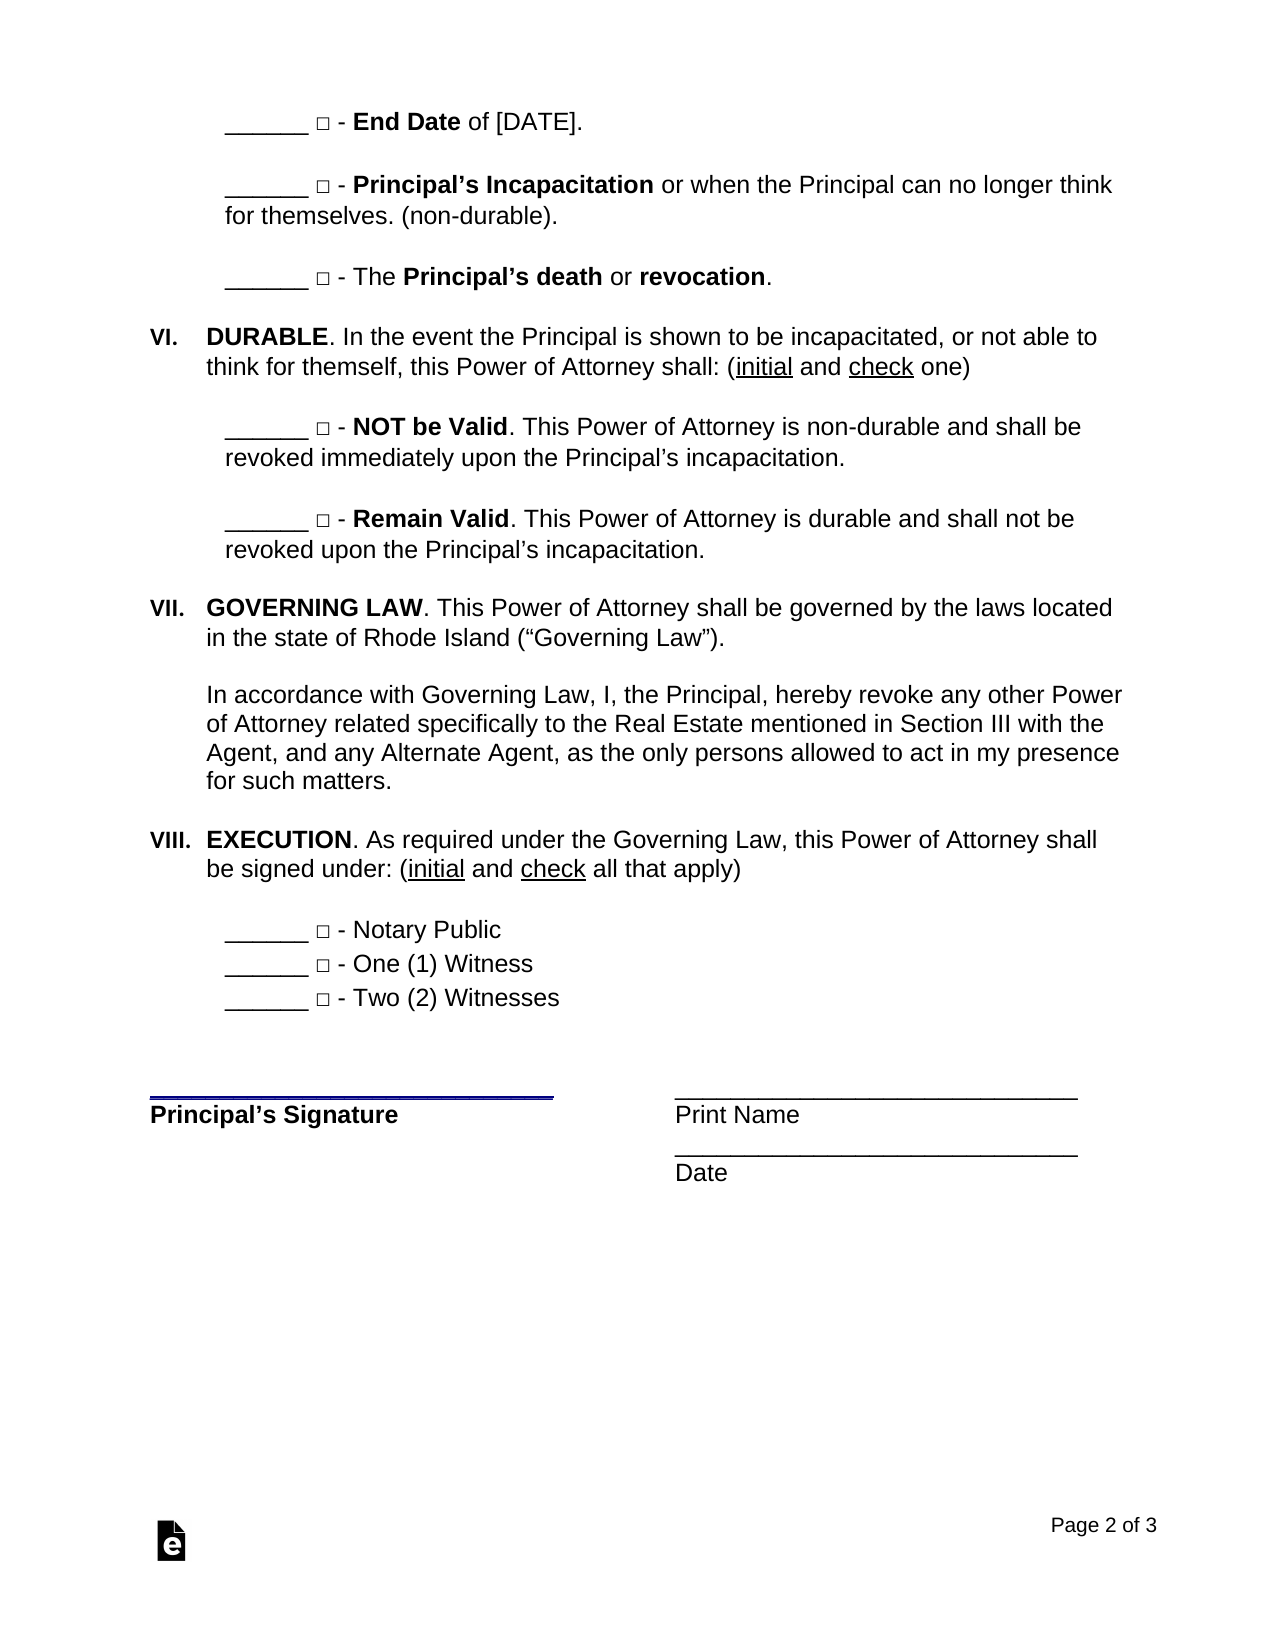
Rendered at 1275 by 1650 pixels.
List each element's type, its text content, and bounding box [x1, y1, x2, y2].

text Principal’s Signature Print Name [150, 1100, 1125, 1129]
text ______ ☐ - Principal’s Incapacitation or when the Principal can no longer think for themselves. (non-durable). [225, 167, 1125, 229]
text _____________________________ _____________________________ [150, 1072, 1125, 1100]
list GOVERNING LAW. This Power of Attorney shall be governed by the laws located in the state of Rhode Island (“Governing Law”). [150, 592, 1125, 651]
list In accordance with Governing Law, I, the Principal, hereby revoke any other Power of Attorney related specifically to the Real Estate mentioned in Section III with the Agent, and any Alternate Agent, as the only persons allowed to act in my presence for such matters. [206, 680, 1125, 795]
text ______ ☐ - Notary Public [225, 912, 1125, 946]
text ______ ☐ - Two (2) Witnesses [225, 980, 1125, 1014]
text ______ ☐ - NOT be Valid. This Power of Attorney is non-durable and shall be revoked immediately upon the Principal’s incapacitation. [225, 409, 1125, 472]
text ______ ☐ - End Date of [DATE]. [225, 104, 1125, 138]
text Date [675, 1158, 1125, 1187]
text ______ ☐ - One (1) Witness [225, 946, 1125, 980]
list DURABLE. In the event the Principal is shown to be incapacitated, or not able to think for themself, this Power of Attorney shall: (initial and check one) [150, 321, 1125, 380]
text ______ ☐ - Remain Valid. This Power of Attorney is durable and shall not be revoked upon the Principal’s incapacitation. [225, 501, 1125, 563]
text ______ ☐ - The Principal’s death or revocation. [225, 258, 1125, 292]
list EXECUTION. As required under the Governing Law, this Power of Attorney shall be signed under: (initial and check all that apply) [150, 824, 1125, 883]
text _____________________________ [675, 1129, 1125, 1158]
